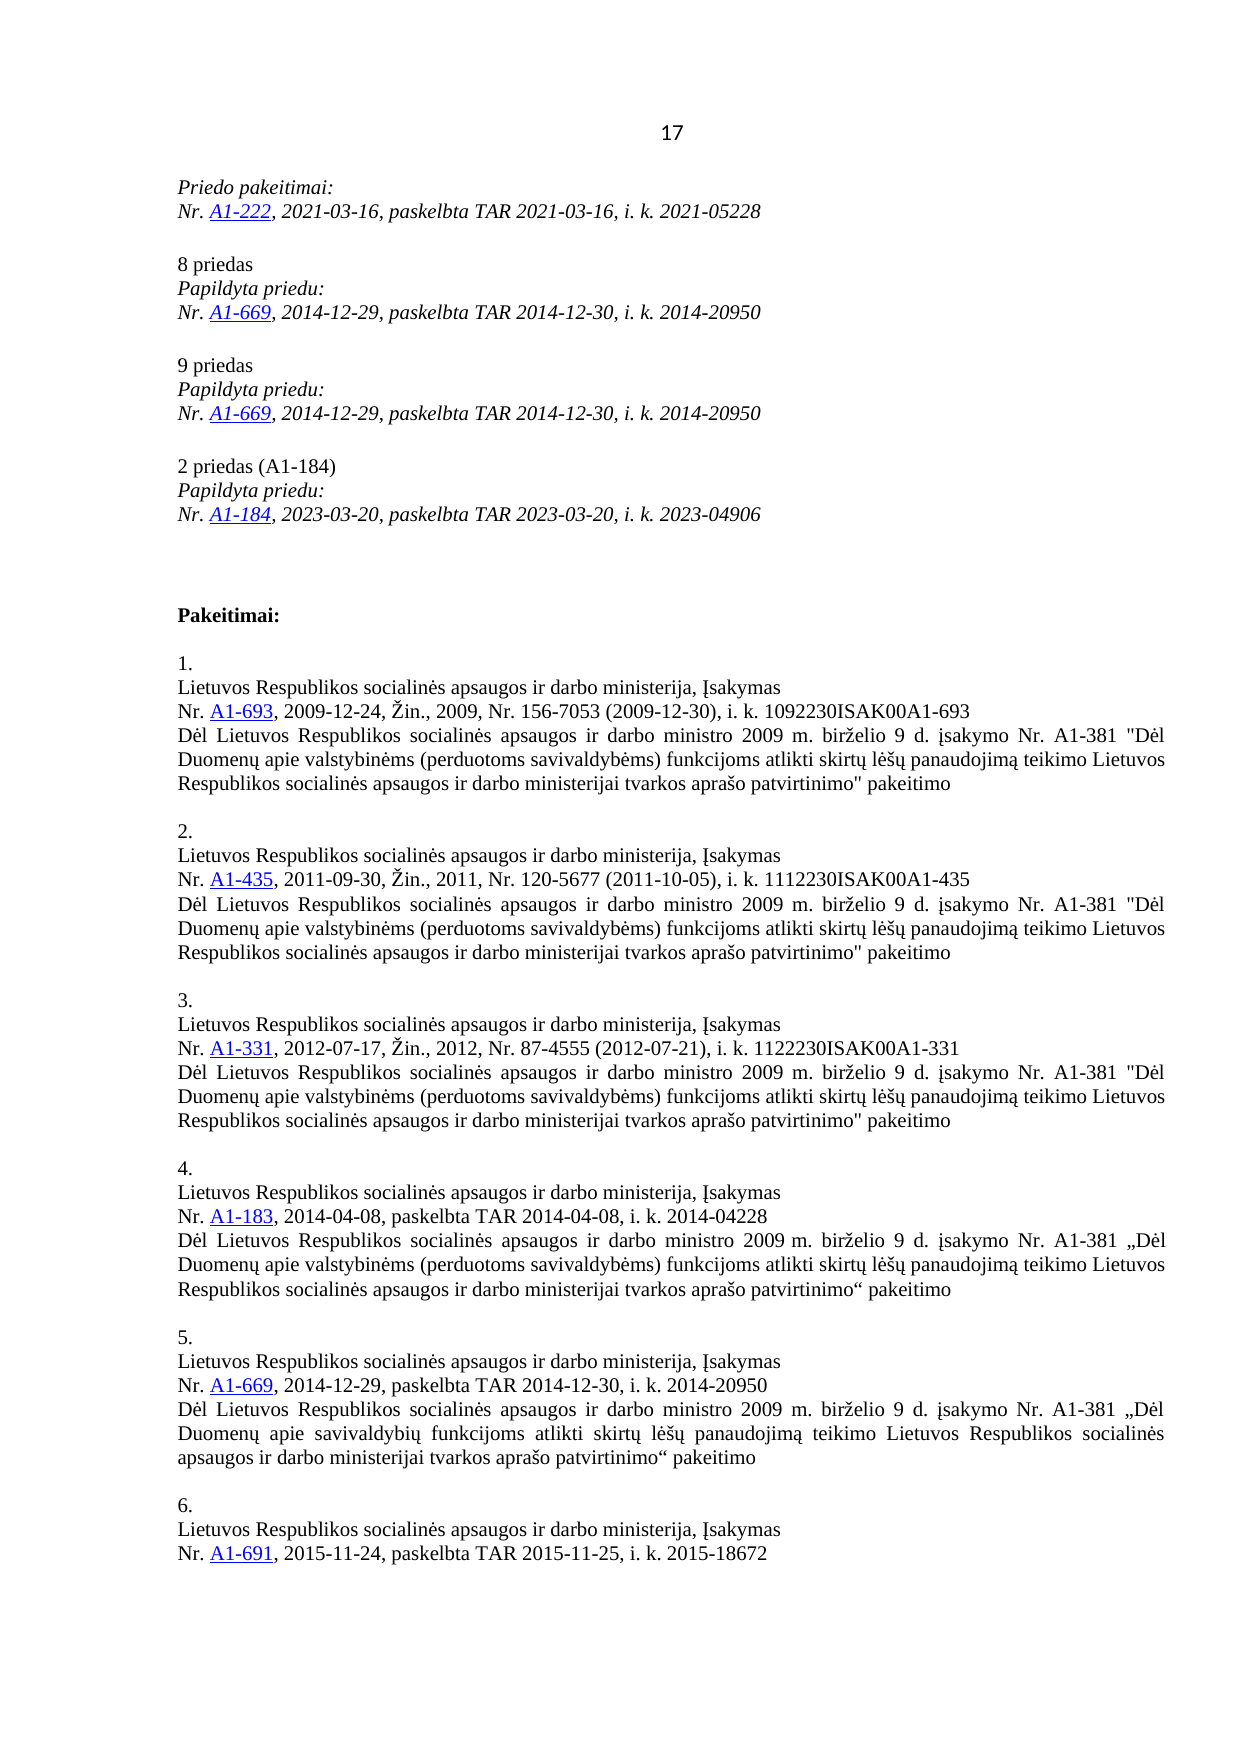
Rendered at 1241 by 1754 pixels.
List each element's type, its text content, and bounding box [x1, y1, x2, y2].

text 1. [177, 651, 1166, 675]
text 2 priedas (A1-184) [177, 454, 1166, 478]
text Dėl Lietuvos Respublikos socialinės apsaugos ir darbo ministro 2009 m. birželio 9 d. įsakymo Nr. A1-381 "Dėl Duomenų apie valstybinėms (perduotoms savivaldybėms) funkcijoms atlikti skirtų lėšų panaudojimą teikimo Lietuvos Respublikos socialinės apsaugos ir darbo ministerijai tvarkos aprašo patvirtinimo" pakeitimo [177, 891, 1166, 964]
text Nr. A1-183, 2014-04-08, paskelbta TAR 2014-04-08, i. k. 2014-04228 [177, 1204, 1166, 1228]
text Dėl Lietuvos Respublikos socialinės apsaugos ir darbo ministro 2009 m. birželio 9 d. įsakymo Nr. A1-381 „Dėl Duomenų apie savivaldybių funkcijoms atlikti skirtų lėšų panaudojimą teikimo Lietuvos Respublikos socialinės apsaugos ir darbo ministerijai tvarkos aprašo patvirtinimo“ pakeitimo [177, 1397, 1166, 1469]
text Lietuvos Respublikos socialinės apsaugos ir darbo ministerija, Įsakymas [177, 1180, 1166, 1204]
text 5. [177, 1324, 1166, 1349]
text Papildyta priedu: [177, 276, 1166, 300]
text Priedo pakeitimai: [177, 175, 1166, 199]
text Papildyta priedu: [177, 478, 1166, 502]
text Pakeitimai: [177, 603, 1166, 627]
text 9 priedas [177, 353, 1166, 377]
text Lietuvos Respublikos socialinės apsaugos ir darbo ministerija, Įsakymas [177, 1012, 1166, 1036]
text Nr. A1-669, 2014-12-29, paskelbta TAR 2014-12-30, i. k. 2014-20950 [177, 300, 1166, 324]
text 2. [177, 819, 1166, 843]
text Lietuvos Respublikos socialinės apsaugos ir darbo ministerija, Įsakymas [177, 1517, 1166, 1541]
text Nr. A1-435, 2011-09-30, Žin., 2011, Nr. 120-5677 (2011-10-05), i. k. 1112230ISAK00A1-435 [177, 867, 1166, 891]
text Nr. A1-222, 2021-03-16, paskelbta TAR 2021-03-16, i. k. 2021-05228 [177, 199, 1166, 223]
text Lietuvos Respublikos socialinės apsaugos ir darbo ministerija, Įsakymas [177, 675, 1166, 699]
text Lietuvos Respublikos socialinės apsaugos ir darbo ministerija, Įsakymas [177, 843, 1166, 867]
text 4. [177, 1156, 1166, 1180]
text 3. [177, 988, 1166, 1012]
text Nr. A1-331, 2012-07-17, Žin., 2012, Nr. 87-4555 (2012-07-21), i. k. 1122230ISAK00A1-331 [177, 1036, 1166, 1060]
text 6. [177, 1493, 1166, 1517]
text Dėl Lietuvos Respublikos socialinės apsaugos ir darbo ministro 2009 m. birželio 9 d. įsakymo Nr. A1-381 "Dėl Duomenų apie valstybinėms (perduotoms savivaldybėms) funkcijoms atlikti skirtų lėšų panaudojimą teikimo Lietuvos Respublikos socialinės apsaugos ir darbo ministerijai tvarkos aprašo patvirtinimo" pakeitimo [177, 723, 1166, 795]
text Nr. A1-669, 2014-12-29, paskelbta TAR 2014-12-30, i. k. 2014-20950 [177, 1373, 1166, 1397]
text Nr. A1-669, 2014-12-29, paskelbta TAR 2014-12-30, i. k. 2014-20950 [177, 401, 1166, 425]
text Dėl Lietuvos Respublikos socialinės apsaugos ir darbo ministro 2009 m. birželio 9 d. įsakymo Nr. A1-381 „Dėl Duomenų apie valstybinėms (perduotoms savivaldybėms) funkcijoms atlikti skirtų lėšų panaudojimą teikimo Lietuvos Respublikos socialinės apsaugos ir darbo ministerijai tvarkos aprašo patvirtinimo“ pakeitimo [177, 1228, 1166, 1301]
text 8 priedas [177, 252, 1166, 276]
text Nr. A1-691, 2015-11-24, paskelbta TAR 2015-11-25, i. k. 2015-18672 [177, 1541, 1166, 1565]
text Nr. A1-693, 2009-12-24, Žin., 2009, Nr. 156-7053 (2009-12-30), i. k. 1092230ISAK00A1-693 [177, 699, 1166, 723]
text Lietuvos Respublikos socialinės apsaugos ir darbo ministerija, Įsakymas [177, 1349, 1166, 1373]
text Papildyta priedu: [177, 377, 1166, 401]
text Nr. A1-184, 2023-03-20, paskelbta TAR 2023-03-20, i. k. 2023-04906 [177, 502, 1166, 526]
text Dėl Lietuvos Respublikos socialinės apsaugos ir darbo ministro 2009 m. birželio 9 d. įsakymo Nr. A1-381 "Dėl Duomenų apie valstybinėms (perduotoms savivaldybėms) funkcijoms atlikti skirtų lėšų panaudojimą teikimo Lietuvos Respublikos socialinės apsaugos ir darbo ministerijai tvarkos aprašo patvirtinimo" pakeitimo [177, 1060, 1166, 1132]
